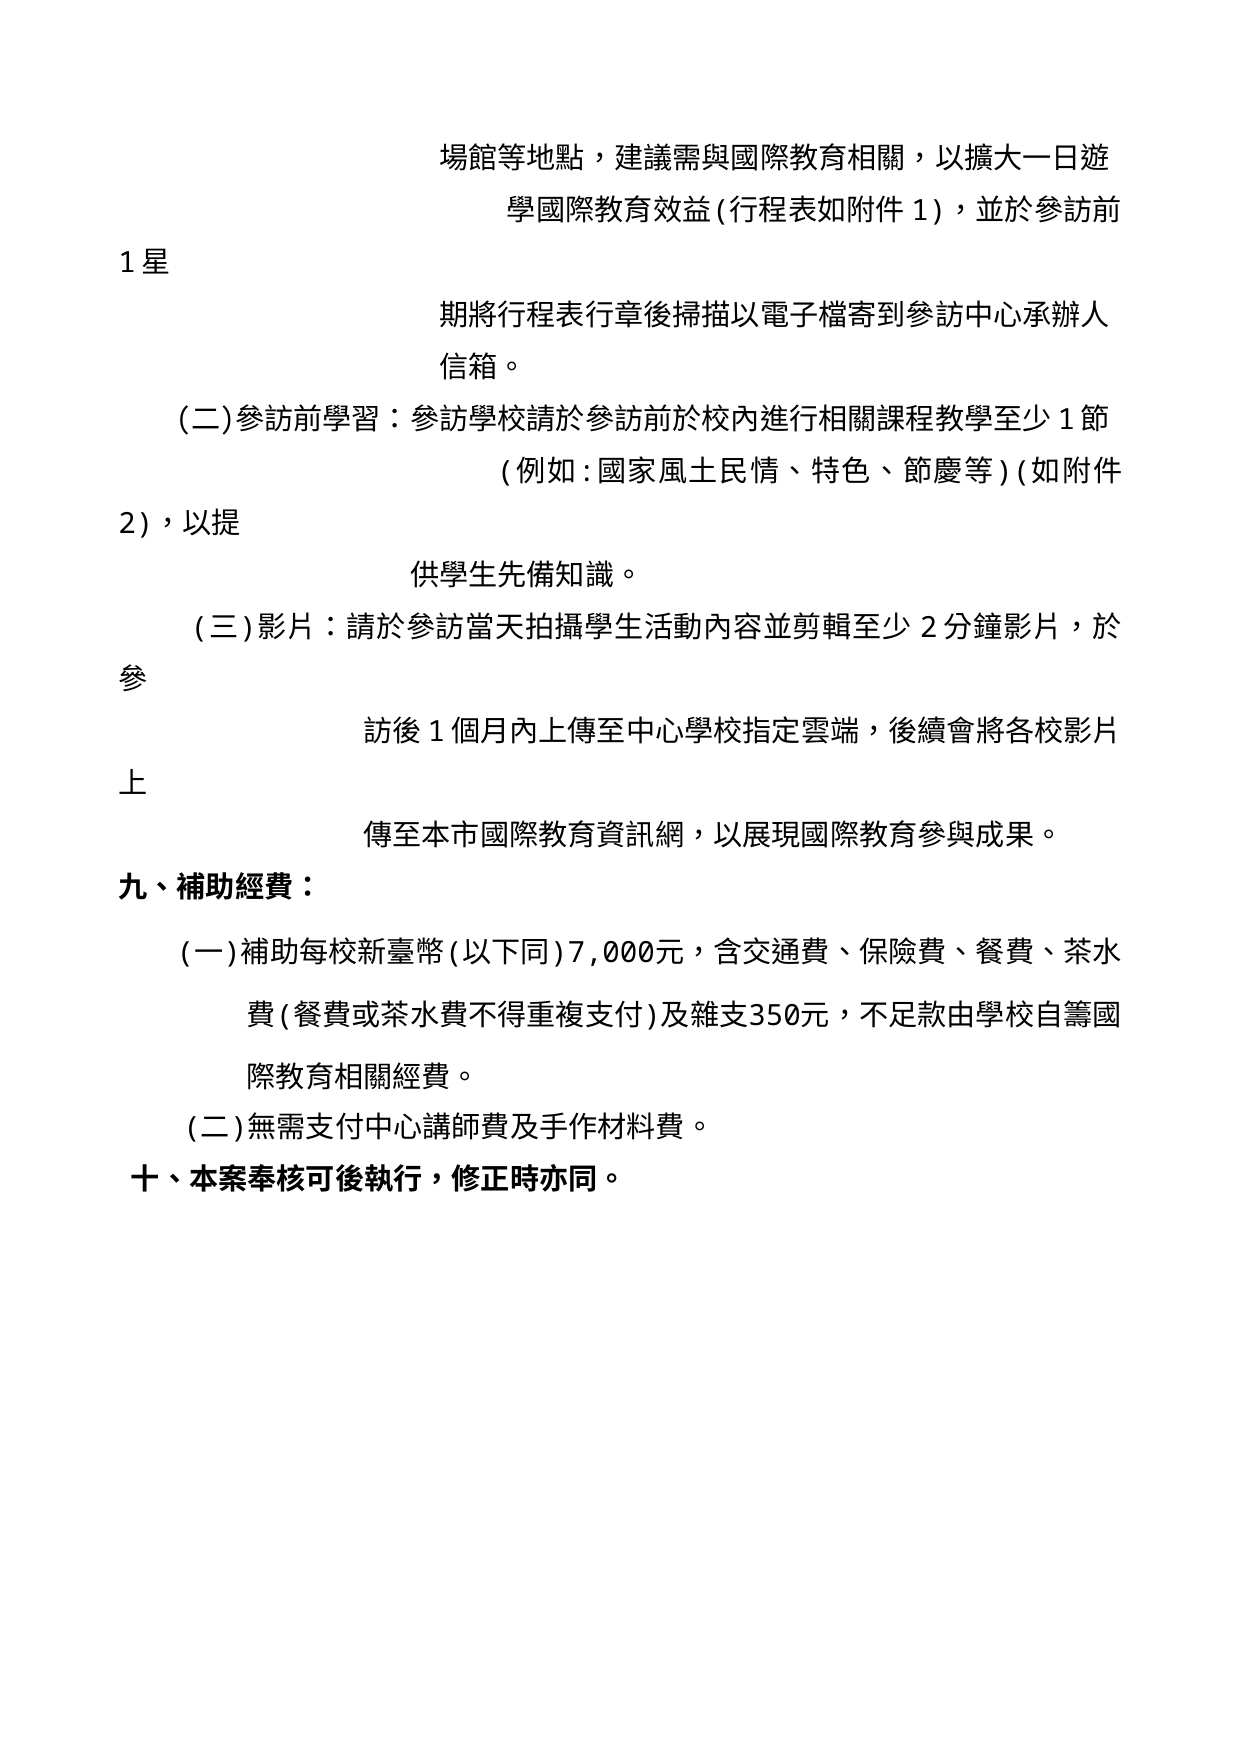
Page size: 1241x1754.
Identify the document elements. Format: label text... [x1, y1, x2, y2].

text (三)影片：請於參訪當天拍攝學生活動內容並剪輯至少2分鐘影片，於參 [118, 596, 1122, 700]
text (例如:國家風土民情、特色、節慶等)(如附件2)，以提 [118, 439, 1122, 544]
text 十、本案奉核可後執行，修正時亦同。 [131, 1148, 1122, 1200]
text 九、補助經費： [118, 856, 1122, 908]
text 傳至本市國際教育資訊網，以展現國際教育參與成果。 [118, 804, 1122, 856]
text 訪後1個月內上傳至中心學校指定雲端，後續會將各校影片上 [118, 700, 1122, 804]
text 期將行程表行章後掃描以電子檔寄到參訪中心承辦人 [118, 283, 1122, 335]
text 學國際教育效益(行程表如附件1)，並於參訪前1星 [118, 179, 1122, 283]
text (一)補助每校新臺幣(以下同)7,000元，含交通費、保險費、餐費、茶水 [118, 908, 1122, 971]
text 供學生先備知識。 [118, 544, 1122, 596]
text (二)參訪前學習：參訪學校請於參訪前於校內進行相關課程教學至少1節 [118, 387, 1122, 439]
text 場館等地點，建議需與國際教育相關，以擴大一日遊 [118, 127, 1122, 179]
text 際教育相關經費。 [118, 1033, 1122, 1096]
text (二)無需支付中心講師費及手作材料費。 [131, 1096, 1122, 1148]
text 信箱。 [118, 335, 1122, 387]
text 費(餐費或茶水費不得重複支付)及雜支350元，不足款由學校自籌國 [118, 971, 1122, 1033]
